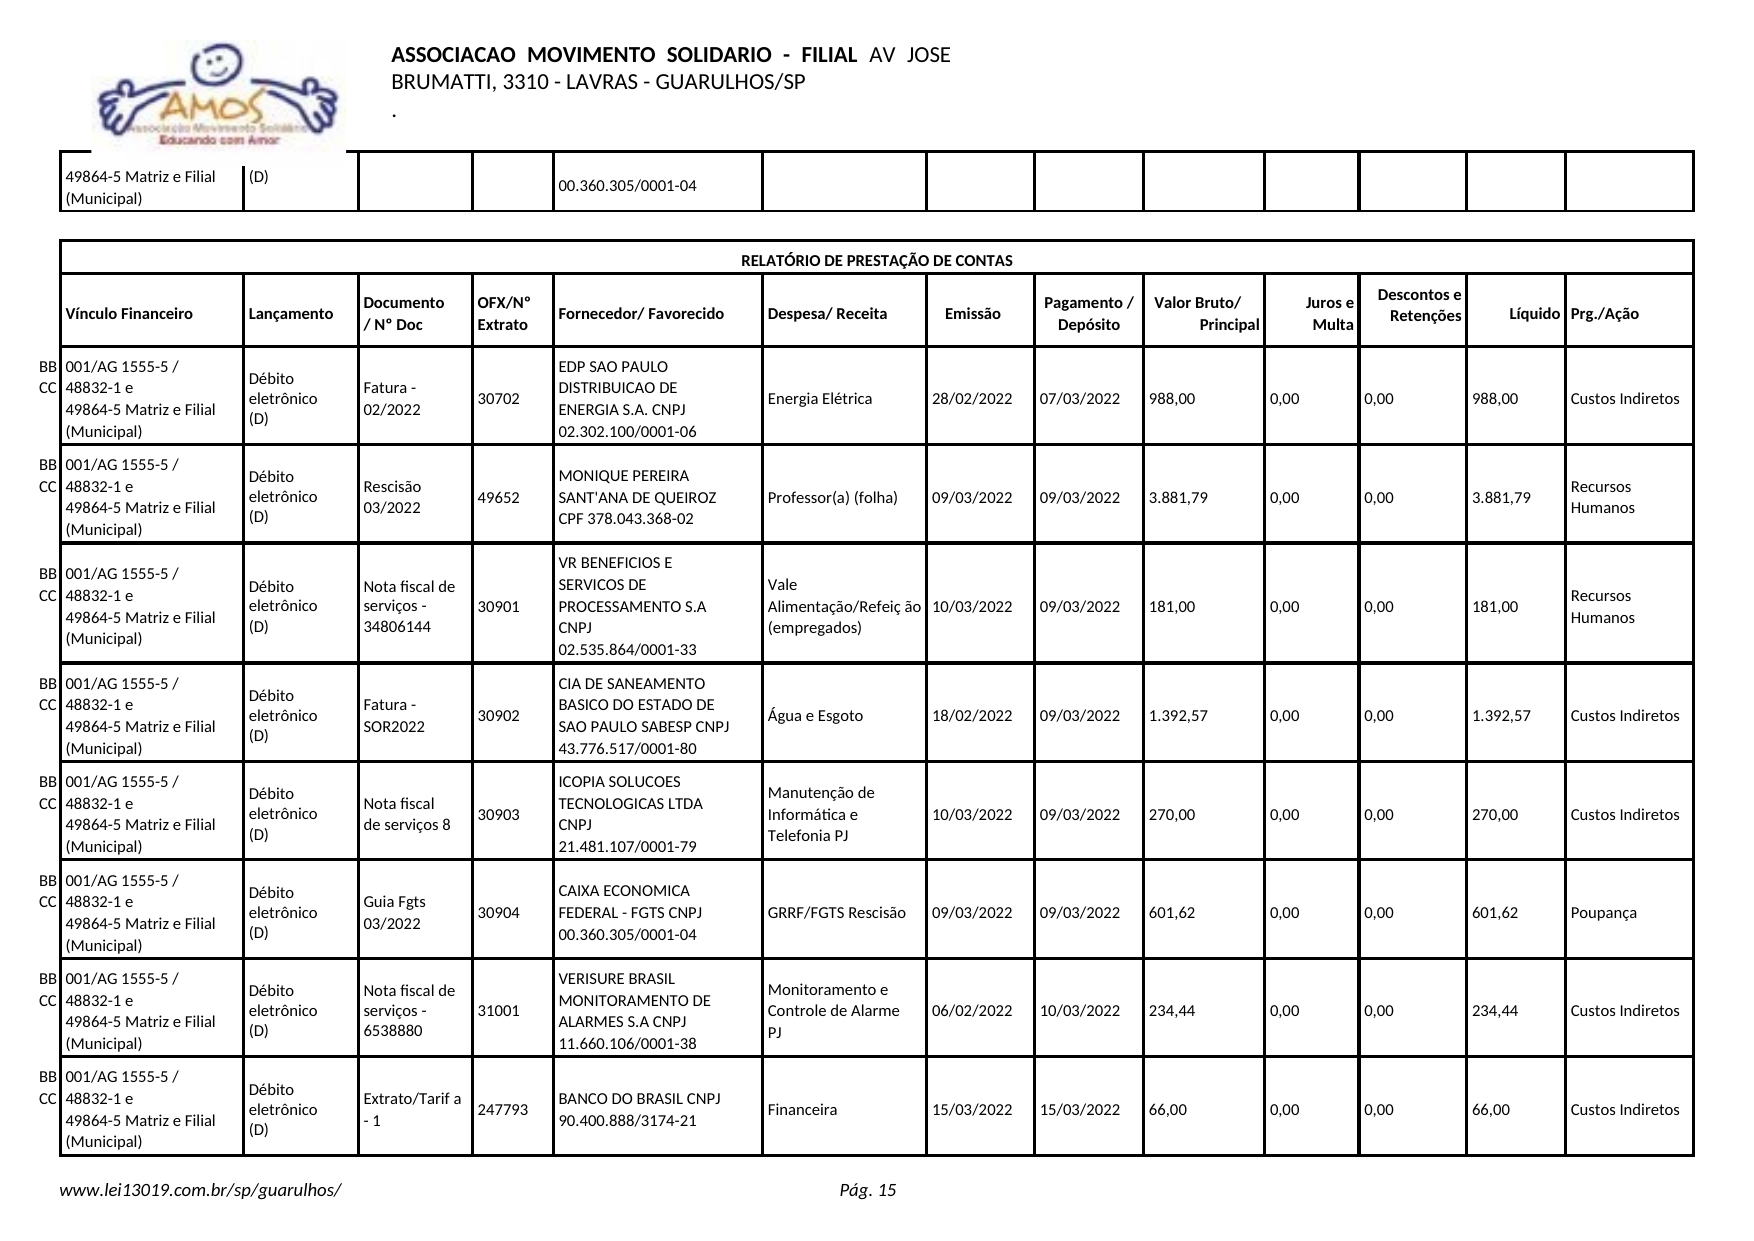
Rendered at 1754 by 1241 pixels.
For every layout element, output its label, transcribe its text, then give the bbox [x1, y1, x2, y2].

table_cell Fatura - SOR2022 [360, 665, 471, 760]
table_cell 09/03/2022 [928, 861, 1033, 957]
table_cell Juros e Multa [1266, 275, 1357, 344]
table_cell [1036, 153, 1142, 210]
table_cell 49864-5 Matriz e Filial (Municipal) [62, 153, 242, 210]
table_cell 001/AG 1555-5 / 48832-1 e 49864-5 Matriz e Filial (Municipal) [62, 665, 242, 760]
table_cell 181,00 [1145, 545, 1263, 661]
table_cell Débito eletrônico (D) [245, 545, 357, 661]
table_cell [1266, 153, 1357, 210]
table_cell 0,00 [1266, 348, 1357, 443]
table_cell Extrato/Tarif a - 1 [360, 1058, 471, 1154]
table_cell 247793 [474, 1058, 552, 1154]
table_cell Débito eletrônico (D) [245, 861, 357, 957]
table_cell Custos Indiretos [1567, 665, 1692, 760]
table_cell Custos Indiretos [1567, 960, 1692, 1055]
table_cell Vale Alimentação/Refeiç ão (empregados) [764, 545, 925, 661]
table_cell Custos Indiretos [1567, 1058, 1692, 1154]
table_cell 601,62 [1468, 861, 1564, 957]
table_cell 234,44 [1145, 960, 1263, 1055]
table_cell Documento / Nº Doc [360, 275, 471, 344]
table_cell 3.881,79 [1145, 446, 1263, 541]
table_cell Débito eletrônico (D) [245, 960, 357, 1055]
table_cell Fornecedor/ Favorecido [555, 275, 761, 344]
table_cell 3.881,79 [1468, 446, 1564, 541]
table_cell CIA DE SANEAMENTO BASICO DO ESTADO DE SAO PAULO SABESP CNPJ 43.776.517/0001-80 [555, 665, 761, 760]
table_cell 001/AG 1555-5 / 48832-1 e 49864-5 Matriz e Filial (Municipal) [62, 960, 242, 1055]
table_cell 30902 [474, 665, 552, 760]
table_cell 1.392,57 [1468, 665, 1564, 760]
table_cell 09/03/2022 [928, 446, 1033, 541]
table_cell 001/AG 1555-5 / 48832-1 e 49864-5 Matriz e Filial (Municipal) [62, 545, 242, 661]
table_cell Energia Elétrica [764, 348, 925, 443]
table_cell 10/03/2022 [928, 763, 1033, 858]
table_cell 09/03/2022 [1036, 763, 1142, 858]
table_header RELATÓRIO DE PRESTAÇÃO DE CONTAS [62, 242, 1692, 272]
table_cell CAIXA ECONOMICA FEDERAL - FGTS CNPJ 00.360.305/0001-04 [555, 861, 761, 957]
table_cell Vínculo Financeiro [62, 275, 242, 344]
table_cell 15/03/2022 [1036, 1058, 1142, 1154]
table_cell Professor(a) (folha) [764, 446, 925, 541]
table_cell Fatura - 02/2022 [360, 348, 471, 443]
table_cell 30903 [474, 763, 552, 858]
table_cell 0,00 [1361, 446, 1465, 541]
table_cell 0,00 [1361, 665, 1465, 760]
table_cell 09/03/2022 [1036, 545, 1142, 661]
table_cell Guia Fgts 03/2022 [360, 861, 471, 957]
table_cell 0,00 [1266, 861, 1357, 957]
table_cell 270,00 [1145, 763, 1263, 858]
table_cell Recursos Humanos [1567, 446, 1692, 541]
table_cell 0,00 [1361, 763, 1465, 858]
table_cell Valor Bruto/ Principal [1145, 275, 1263, 344]
table_cell Prg./Ação [1567, 275, 1692, 344]
table_cell Débito eletrônico (D) [245, 348, 357, 443]
table_cell [360, 153, 471, 210]
table_cell 49652 [474, 446, 552, 541]
table_cell 30702 [474, 348, 552, 443]
table_cell 66,00 [1145, 1058, 1263, 1154]
table_cell Custos Indiretos [1567, 348, 1692, 443]
table_cell 09/03/2022 [1036, 665, 1142, 760]
table_cell 07/03/2022 [1036, 348, 1142, 443]
table_cell 001/AG 1555-5 / 48832-1 e 49864-5 Matriz e Filial (Municipal) [62, 446, 242, 541]
table_cell 001/AG 1555-5 / 48832-1 e 49864-5 Matriz e Filial (Municipal) [62, 763, 242, 858]
table_cell Nota fiscal de serviços - 6538880 [360, 960, 471, 1055]
table_cell 0,00 [1266, 960, 1357, 1055]
table_cell BANCO DO BRASIL CNPJ 90.400.888/3174-21 [555, 1058, 761, 1154]
table_cell 10/03/2022 [928, 545, 1033, 661]
table_cell 0,00 [1361, 1058, 1465, 1154]
table_cell 0,00 [1266, 545, 1357, 661]
table_cell MONIQUE PEREIRA SANT'ANA DE QUEIROZ CPF 378.043.368-02 [555, 446, 761, 541]
table_cell OFX/Nº Extrato [474, 275, 552, 344]
table_cell VR BENEFICIOS E SERVICOS DE PROCESSAMENTO S.A CNPJ 02.535.864/0001-33 [555, 545, 761, 661]
table_cell 988,00 [1145, 348, 1263, 443]
table_cell 31001 [474, 960, 552, 1055]
table_cell VERISURE BRASIL MONITORAMENTO DE ALARMES S.A CNPJ 11.660.106/0001-38 [555, 960, 761, 1055]
table_cell Descontos e Retenções [1361, 275, 1465, 344]
table_cell 00.360.305/0001-04 [555, 153, 761, 210]
table_cell GRRF/FGTS Rescisão [764, 861, 925, 957]
table_cell (D) [245, 153, 357, 210]
table_cell Pagamento / Depósito [1036, 275, 1142, 344]
table_cell 09/03/2022 [1036, 861, 1142, 957]
table_cell [1567, 153, 1692, 210]
table_cell 234,44 [1468, 960, 1564, 1055]
table_cell 09/03/2022 [1036, 446, 1142, 541]
table_cell 0,00 [1361, 545, 1465, 661]
table_cell Nota fiscal de serviços 8 [360, 763, 471, 858]
table_cell 270,00 [1468, 763, 1564, 858]
table_cell 06/02/2022 [928, 960, 1033, 1055]
table_cell [1361, 153, 1465, 210]
table_cell Poupança [1567, 861, 1692, 957]
table_cell Líquido [1468, 275, 1564, 344]
table_cell 0,00 [1266, 1058, 1357, 1154]
table_cell Emissão [928, 275, 1033, 344]
table_cell 0,00 [1361, 861, 1465, 957]
table_cell Débito eletrônico (D) [245, 446, 357, 541]
table_cell 66,00 [1468, 1058, 1564, 1154]
table_cell Monitoramento e Controle de Alarme PJ [764, 960, 925, 1055]
table_cell 15/03/2022 [928, 1058, 1033, 1154]
table_cell Despesa/ Receita [764, 275, 925, 344]
table_cell Água e Esgoto [764, 665, 925, 760]
table_cell Nota fiscal de serviços - 34806144 [360, 545, 471, 661]
table_cell Débito eletrônico (D) [245, 665, 357, 760]
table_cell Rescisão 03/2022 [360, 446, 471, 541]
table_cell 0,00 [1266, 446, 1357, 541]
table_cell [1468, 153, 1564, 210]
table_cell 30901 [474, 545, 552, 661]
table_cell 1.392,57 [1145, 665, 1263, 760]
table_cell Financeira [764, 1058, 925, 1154]
table_cell 001/AG 1555-5 / 48832-1 e 49864-5 Matriz e Filial (Municipal) [62, 348, 242, 443]
table_cell Débito eletrônico (D) [245, 1058, 357, 1154]
table_cell 10/03/2022 [1036, 960, 1142, 1055]
table_cell 18/02/2022 [928, 665, 1033, 760]
table_cell Recursos Humanos [1567, 545, 1692, 661]
table_cell [928, 153, 1033, 210]
table_cell 601,62 [1145, 861, 1263, 957]
table_cell [764, 153, 925, 210]
table_cell 0,00 [1266, 665, 1357, 760]
table_cell 30904 [474, 861, 552, 957]
table_cell EDP SAO PAULO DISTRIBUICAO DE ENERGIA S.A. CNPJ 02.302.100/0001-06 [555, 348, 761, 443]
table_cell 001/AG 1555-5 / 48832-1 e 49864-5 Matriz e Filial (Municipal) [62, 1058, 242, 1154]
table_cell ICOPIA SOLUCOES TECNOLOGICAS LTDA CNPJ 21.481.107/0001-79 [555, 763, 761, 858]
table_cell 181,00 [1468, 545, 1564, 661]
table_cell Manutenção de Informática e Telefonia PJ [764, 763, 925, 858]
table_cell [1145, 153, 1263, 210]
table_cell 001/AG 1555-5 / 48832-1 e 49864-5 Matriz e Filial (Municipal) [62, 861, 242, 957]
table_cell 988,00 [1468, 348, 1564, 443]
table_cell 0,00 [1361, 348, 1465, 443]
table_cell 0,00 [1361, 960, 1465, 1055]
table_cell 0,00 [1266, 763, 1357, 858]
table_cell 28/02/2022 [928, 348, 1033, 443]
table_cell Débito eletrônico (D) [245, 763, 357, 858]
table_cell [474, 153, 552, 210]
table_cell Custos Indiretos [1567, 763, 1692, 858]
table_cell Lançamento [245, 275, 357, 344]
